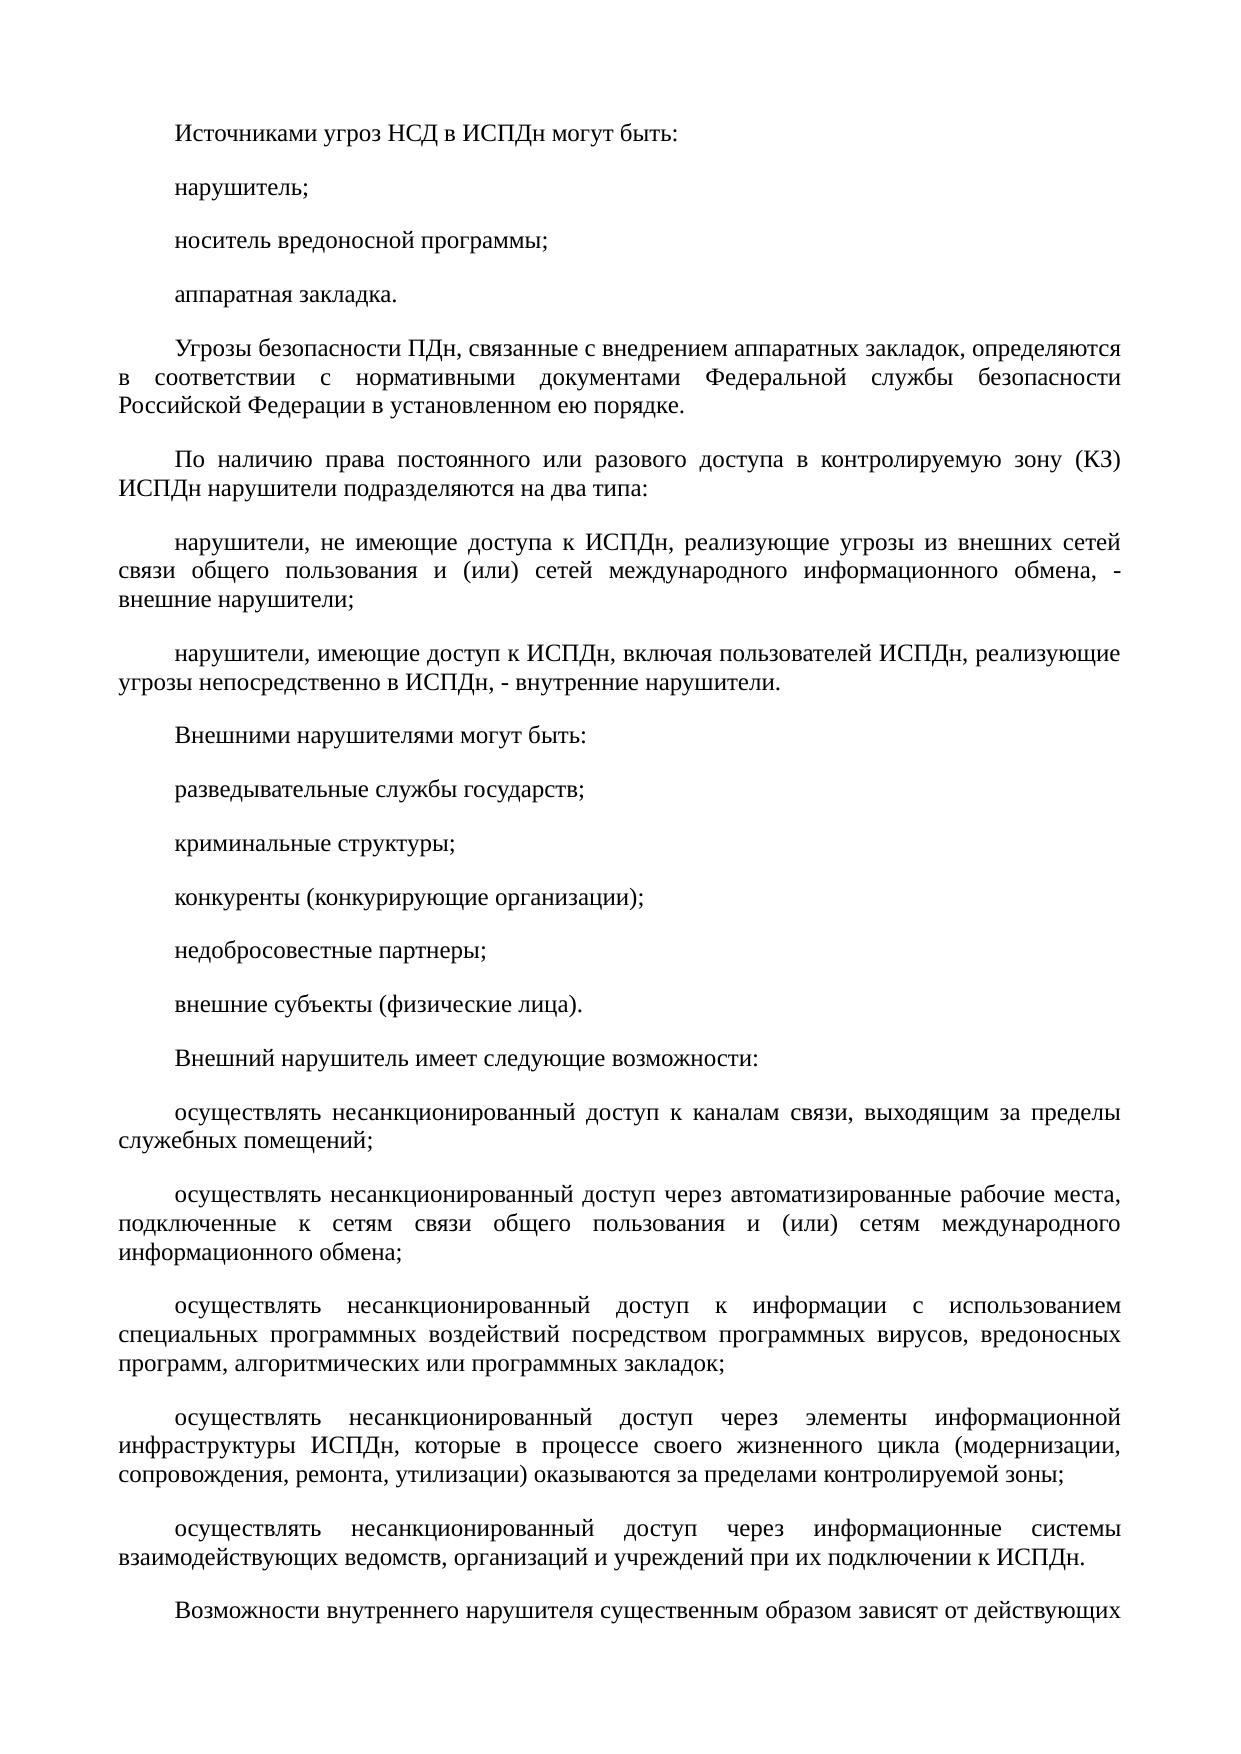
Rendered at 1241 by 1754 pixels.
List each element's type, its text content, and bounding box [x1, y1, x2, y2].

text внешние субъекты (физические лица). [118, 989, 1122, 1018]
text криминальные структуры; [118, 828, 1122, 857]
text нарушители, имеющие доступ к ИСПДн, включая пользователей ИСПДн, реализующие угрозы непосредственно в ИСПДн, - внутренние нарушители. [118, 638, 1122, 696]
text По наличию права постоянного или разового доступа в контролируемую зону (КЗ) ИСПДн нарушители подразделяются на два типа: [118, 444, 1122, 502]
text осуществлять несанкционированный доступ через информационные системы взаимодействующих ведомств, организаций и учреждений при их подключении к ИСПДн. [118, 1513, 1122, 1571]
text Возможности внутреннего нарушителя существенным образом зависят от действующих [118, 1596, 1122, 1624]
text Внешними нарушителями могут быть: [118, 721, 1122, 749]
text разведывательные службы государств; [118, 774, 1122, 803]
text нарушители, не имеющие доступа к ИСПДн, реализующие угрозы из внешних сетей связи общего пользования и (или) сетей международного информационного обмена, - внешние нарушители; [118, 527, 1122, 613]
text осуществлять несанкционированный доступ через элементы информационной инфраструктуры ИСПДн, которые в процессе своего жизненного цикла (модернизации, сопровождения, ремонта, утилизации) оказываются за пределами контролируемой зоны; [118, 1402, 1122, 1488]
text осуществлять несанкционированный доступ к информации с использованием специальных программных воздействий посредством программных вирусов, вредоносных программ, алгоритмических или программных закладок; [118, 1291, 1122, 1377]
text нарушитель; [118, 172, 1122, 201]
text осуществлять несанкционированный доступ через автоматизированные рабочие места, подключенные к сетям связи общего пользования и (или) сетям международного информационного обмена; [118, 1179, 1122, 1266]
text осуществлять несанкционированный доступ к каналам связи, выходящим за пределы служебных помещений; [118, 1097, 1122, 1154]
text Внешний нарушитель имеет следующие возможности: [118, 1043, 1122, 1072]
text недобросовестные партнеры; [118, 936, 1122, 964]
text Угрозы безопасности ПДн, связанные с внедрением аппаратных закладок, определяются в соответствии с нормативными документами Федеральной службы безопасности Российской Федерации в установленном ею порядке. [118, 333, 1122, 419]
text конкуренты (конкурирующие организации); [118, 882, 1122, 911]
text носитель вредоносной программы; [118, 226, 1122, 254]
text Источниками угроз НСД в ИСПДн могут быть: [118, 118, 1122, 147]
text аппаратная закладка. [118, 279, 1122, 308]
